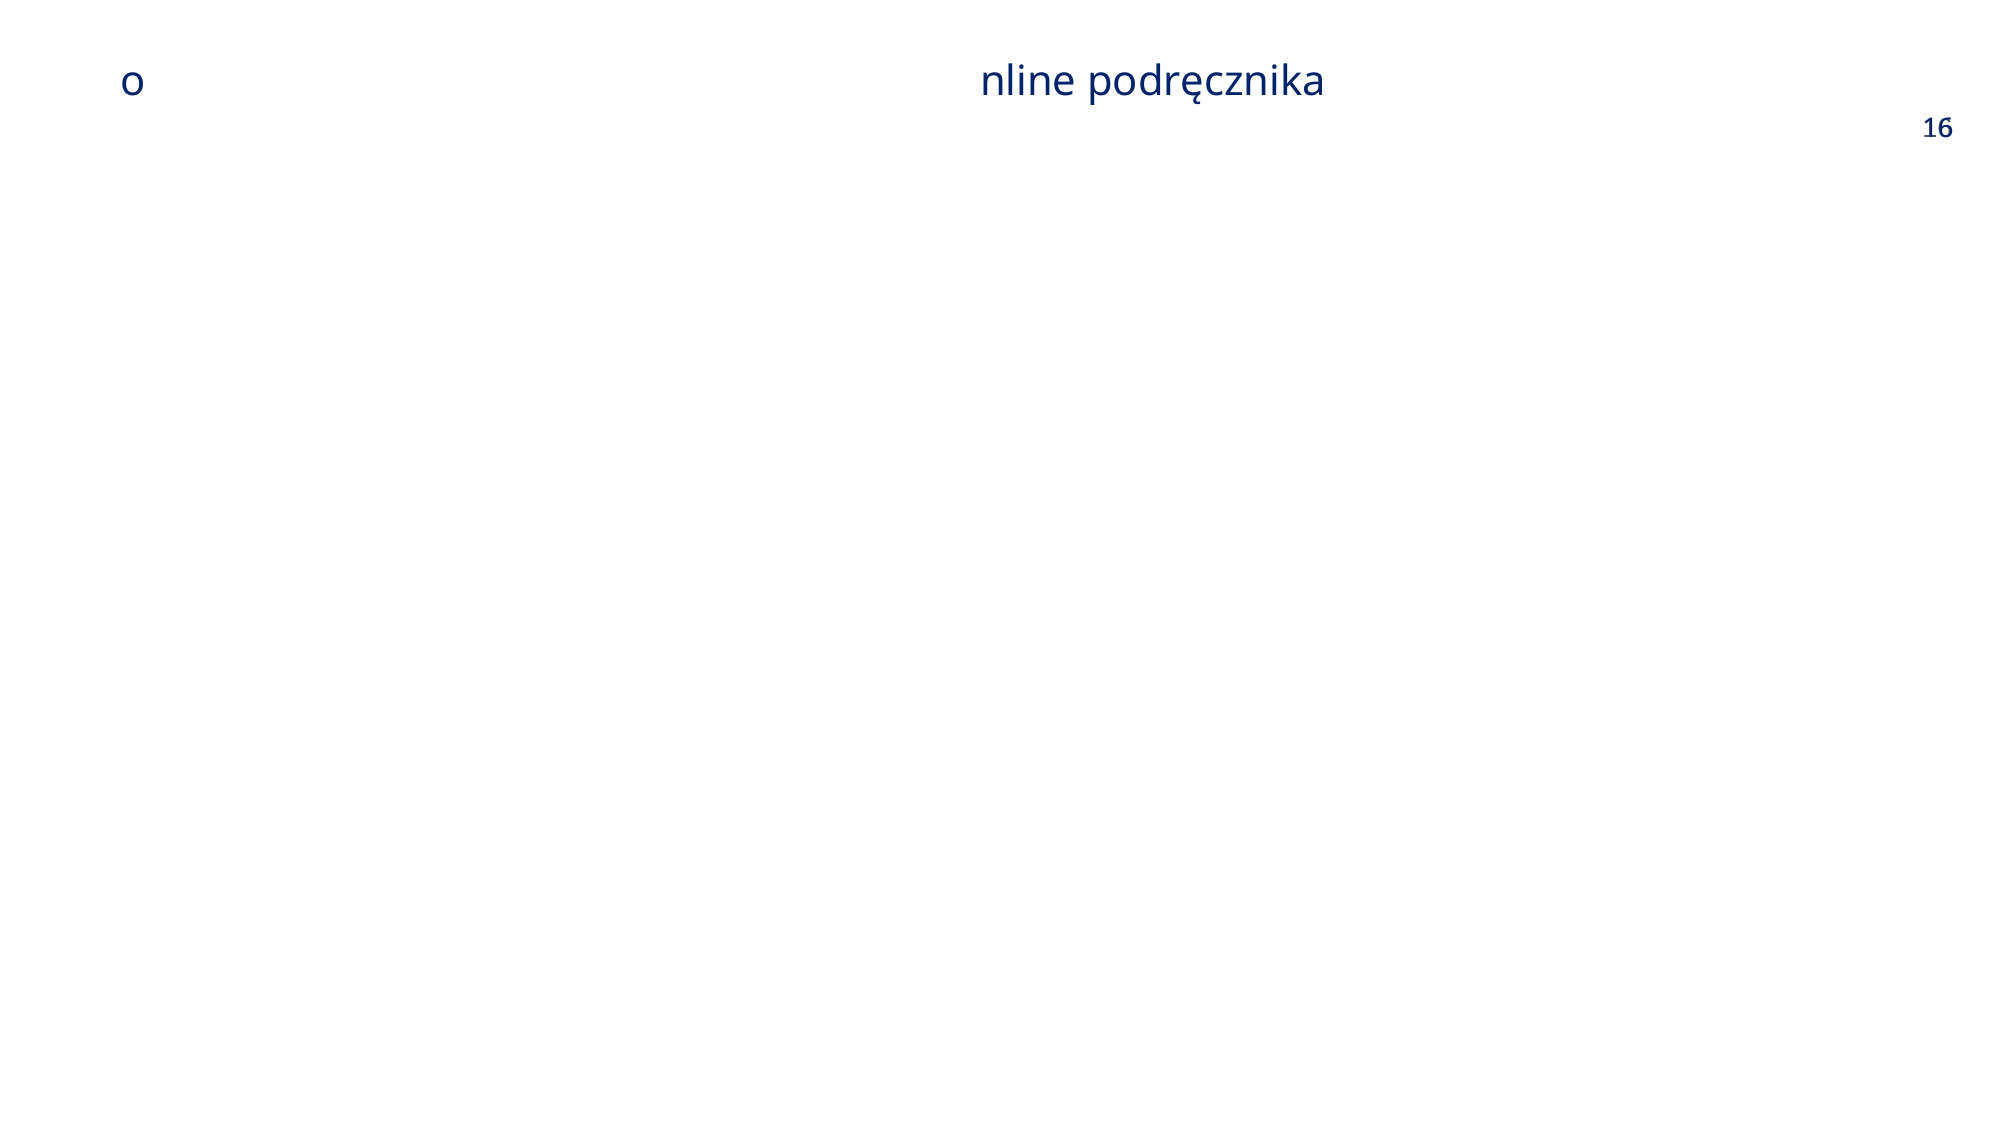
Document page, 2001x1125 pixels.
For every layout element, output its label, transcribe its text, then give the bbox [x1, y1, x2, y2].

text 16 [1922, 113, 1953, 144]
text 16 [859, 109, 1953, 146]
text Miejscowości, w których znajdowali się użytkownicy online podręcznika [978, 54, 1628, 105]
